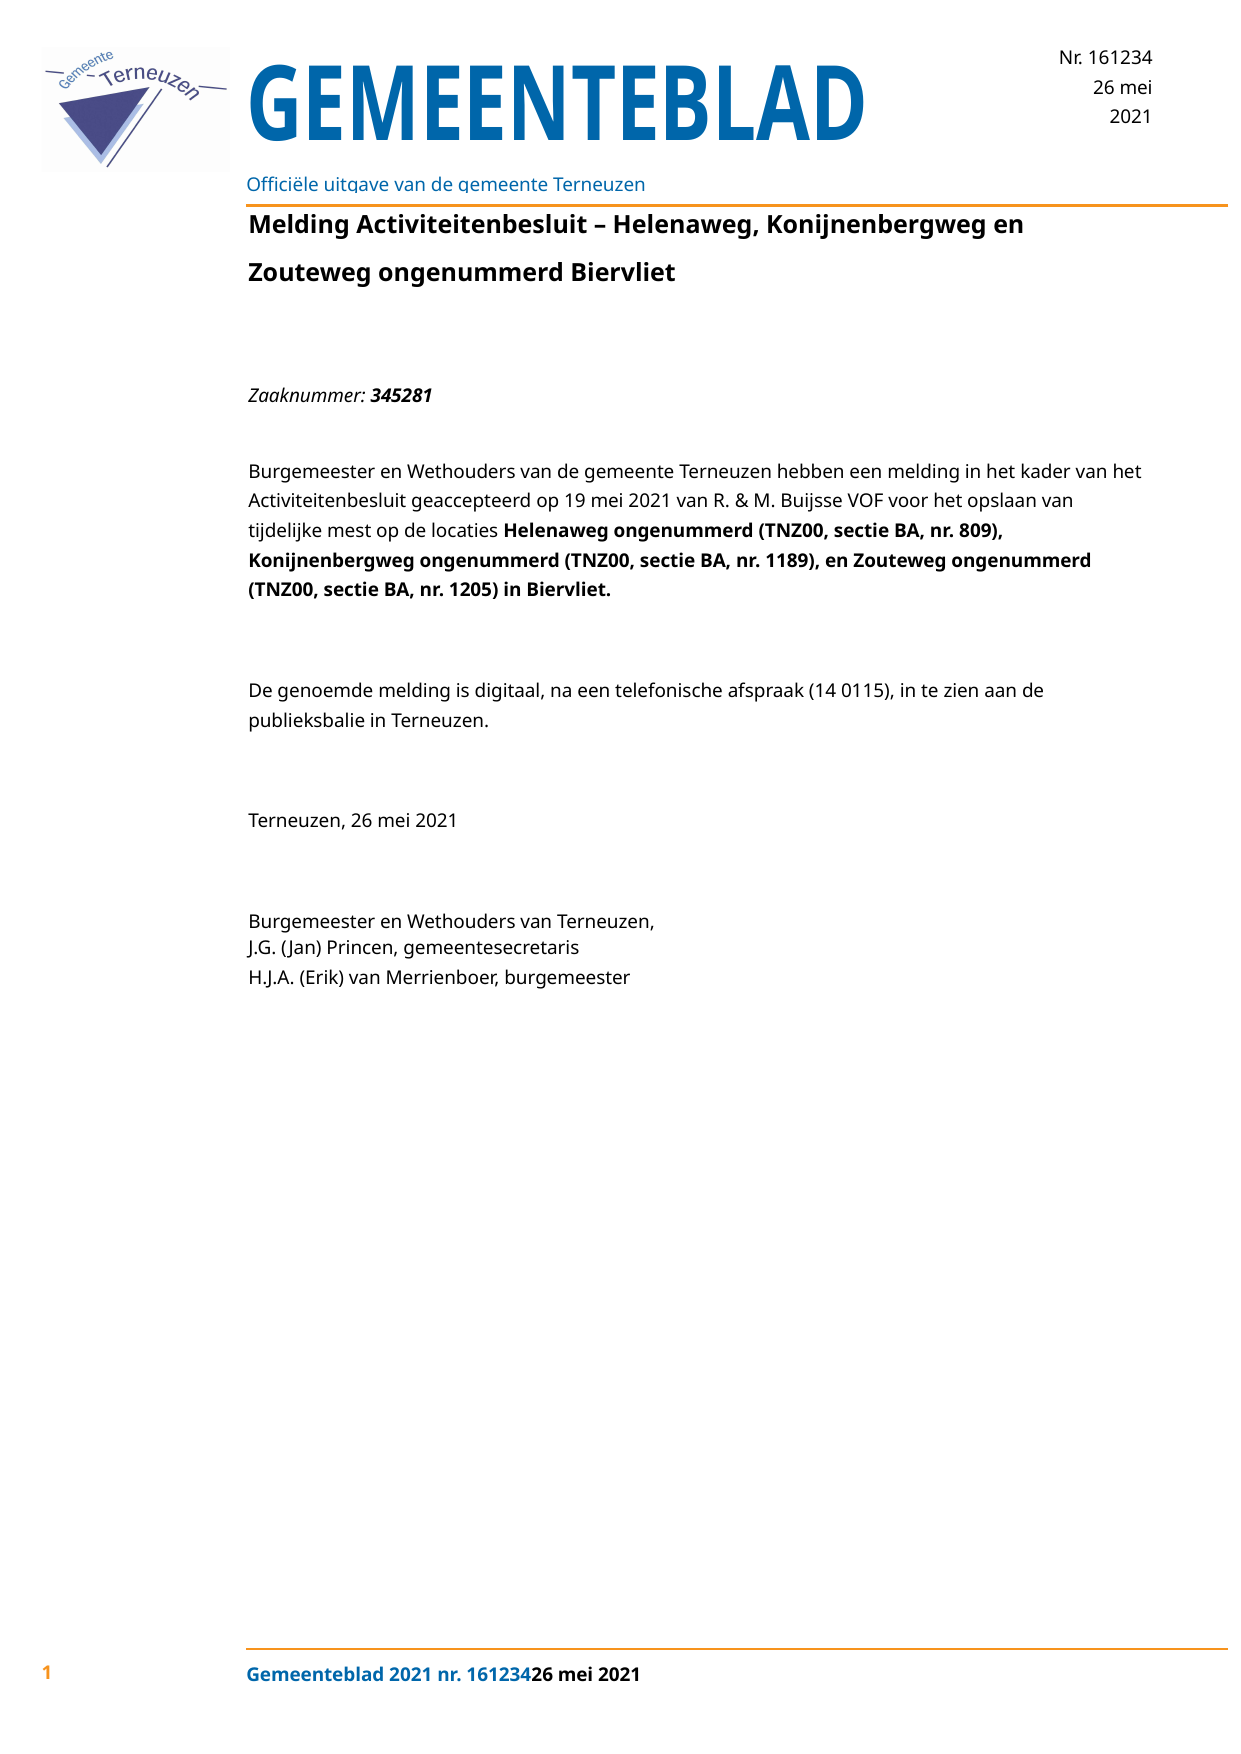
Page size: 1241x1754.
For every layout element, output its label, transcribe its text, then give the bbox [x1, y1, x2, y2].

table_cell [700, 1015, 1152, 1041]
text Zaaknummer: 345281 [248, 382, 1152, 408]
table_cell [248, 990, 1152, 1015]
text Burgemeester en Wethouders van de gemeente Terneuzen hebben een melding in het kader van het Activiteitenbesluit geaccepteerd op 19 mei 2021 van R. & M. Buijsse VOF voor het opslaan van tijdelijke mest op de locaties Helenaweg ongenummerd (TNZ00, sectie BA, nr. 809), Konijnenbergweg ongenummerd (TNZ00, sectie BA, nr. 1189), en Zouteweg ongenummerd (TNZ00, sectie BA, nr. 1205) in Biervliet. [248, 458, 1152, 602]
text Melding Activiteitenbesluit – Helenaweg, Konijnenbergweg en Zouteweg ongenummerd Biervliet [248, 207, 1152, 288]
picture [41, 47, 231, 172]
table_header Burgemeester en Wethouders van Terneuzen, [248, 909, 1152, 934]
text Terneuzen, 26 mei 2021 [248, 808, 1152, 833]
table_cell J.G. (Jan) Princen, gemeentesecretaris H.J.A. (Erik) van Merrienboer, burgemeester [248, 934, 700, 989]
table_cell [248, 1015, 700, 1041]
text De genoemde melding is digitaal, na een telefonische afspraak (14 0115), in te zien aan de publieksbalie in Terneuzen. [248, 677, 1152, 732]
table_cell [700, 934, 1152, 989]
